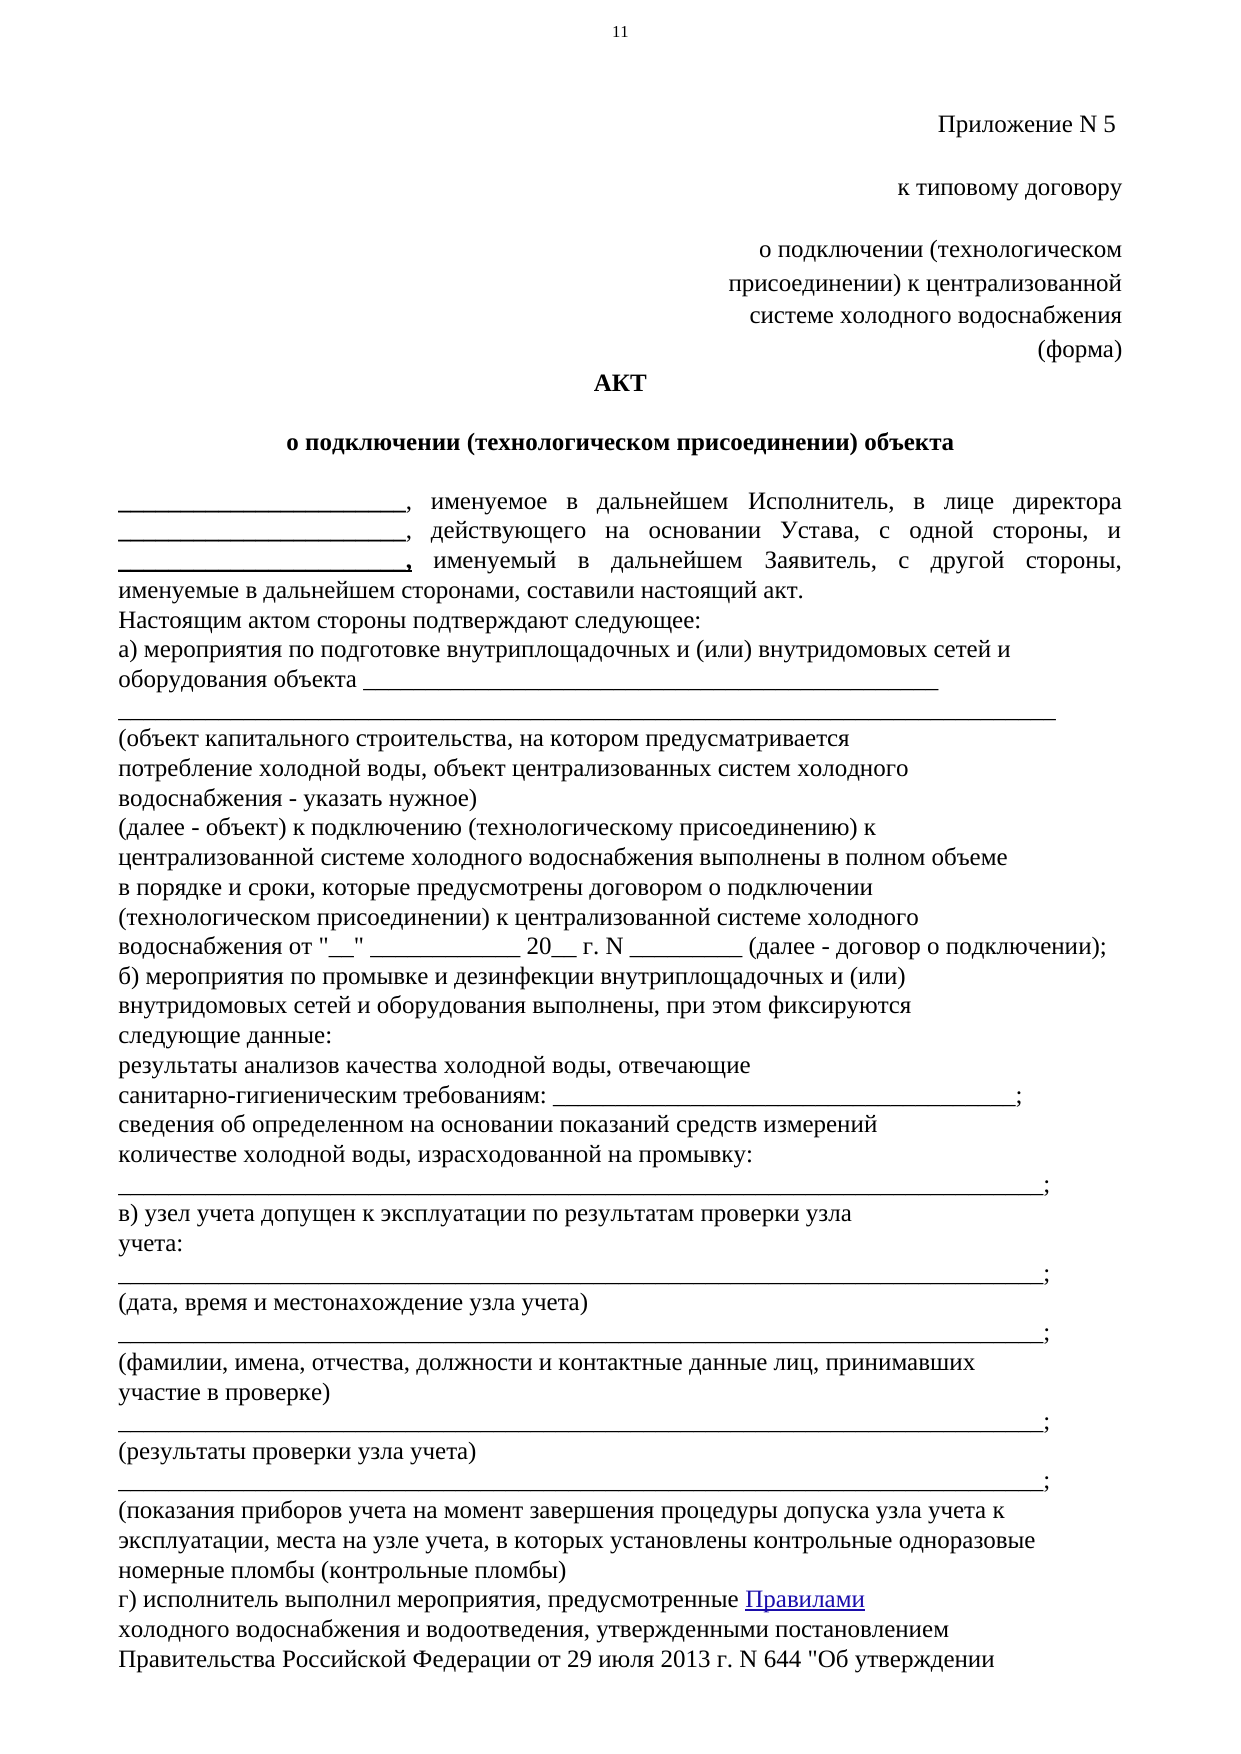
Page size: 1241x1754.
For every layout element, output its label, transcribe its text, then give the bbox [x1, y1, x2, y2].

text Приложение N 5 [118, 109, 1122, 138]
text (показания приборов учета на момент завершения процедуры допуска узла учета к эксплуатации, места на узле учета, в которых установлены контрольные одноразовые номерные пломбы (контрольные пломбы) [118, 1494, 1122, 1583]
text централизованной системе холодного водоснабжения выполнены в полном объеме [118, 841, 1122, 871]
text Настоящим актом стороны подтверждают следующее: [118, 604, 1122, 633]
text г) исполнитель выполнил мероприятия, предусмотренные Правилами [118, 1583, 1122, 1613]
text учета: [118, 1227, 1122, 1257]
text санитарно-гигиеническим требованиям: _____________________________________; [118, 1079, 1122, 1108]
text водоснабжения от "__" ____________ 20__ г. N _________ (далее - договор о подключении); [118, 930, 1122, 960]
text холодного водоснабжения и водоотведения, утвержденными постановлением [118, 1613, 1122, 1643]
text а) мероприятия по подготовке внутриплощадочных и (или) внутридомовых сетей и оборудования объекта ______________________________________________ [118, 633, 1122, 693]
text о подключении (технологическом [118, 234, 1122, 263]
text присоединении) к централизованной [118, 268, 1122, 296]
text АКТ [118, 367, 1122, 396]
text (фамилии, имена, отчества, должности и контактные данные лиц, принимавших [118, 1346, 1122, 1376]
text ___________________________________________________________________________ [118, 693, 1122, 722]
text __________________________________________________________________________; [118, 1257, 1122, 1287]
text _______________________, именуемое в дальнейшем Исполнитель, в лице директора _______________________, действующего на основании Устава, с одной стороны, и _______________________, именуемый в дальнейшем Заявитель, с другой стороны, именуемые в дальнейшем сторонами, составили настоящий акт. [118, 485, 1122, 604]
text б) мероприятия по промывке и дезинфекции внутриплощадочных и (или) [118, 960, 1122, 990]
text водоснабжения - указать нужное) [118, 782, 1122, 812]
text о подключении (технологическом присоединении) объекта [118, 426, 1122, 456]
text (далее - объект) к подключению (технологическому присоединению) к [118, 812, 1122, 841]
text количестве холодной воды, израсходованной на промывку: [118, 1138, 1122, 1168]
text __________________________________________________________________________; [118, 1168, 1122, 1197]
text результаты анализов качества холодной воды, отвечающие [118, 1049, 1122, 1079]
text сведения об определенном на основании показаний средств измерений [118, 1108, 1122, 1138]
text (дата, время и местонахождение узла учета) [118, 1287, 1122, 1316]
text (форма) [118, 334, 1122, 362]
text (результаты проверки узла учета) [118, 1435, 1122, 1465]
text потребление холодной воды, объект централизованных систем холодного [118, 752, 1122, 782]
text __________________________________________________________________________; [118, 1405, 1122, 1435]
text системе холодного водоснабжения [118, 301, 1122, 329]
text Правительства Российской Федерации от 29 июля 2013 г. N 644 "Об утверждении [118, 1643, 1122, 1672]
text __________________________________________________________________________; [118, 1465, 1122, 1494]
text внутридомовых сетей и оборудования выполнены, при этом фиксируются [118, 990, 1122, 1019]
text (объект капитального строительства, на котором предусматривается [118, 722, 1122, 752]
text следующие данные: [118, 1019, 1122, 1049]
text в порядке и сроки, которые предусмотрены договором о подключении [118, 871, 1122, 901]
text участие в проверке) [118, 1376, 1122, 1405]
text __________________________________________________________________________; [118, 1316, 1122, 1346]
text [0, 368, 45, 397]
text (технологическом присоединении) к централизованной системе холодного [118, 901, 1122, 930]
text к типовому договору [118, 172, 1122, 201]
text в) узел учета допущен к эксплуатации по результатам проверки узла [118, 1197, 1122, 1227]
